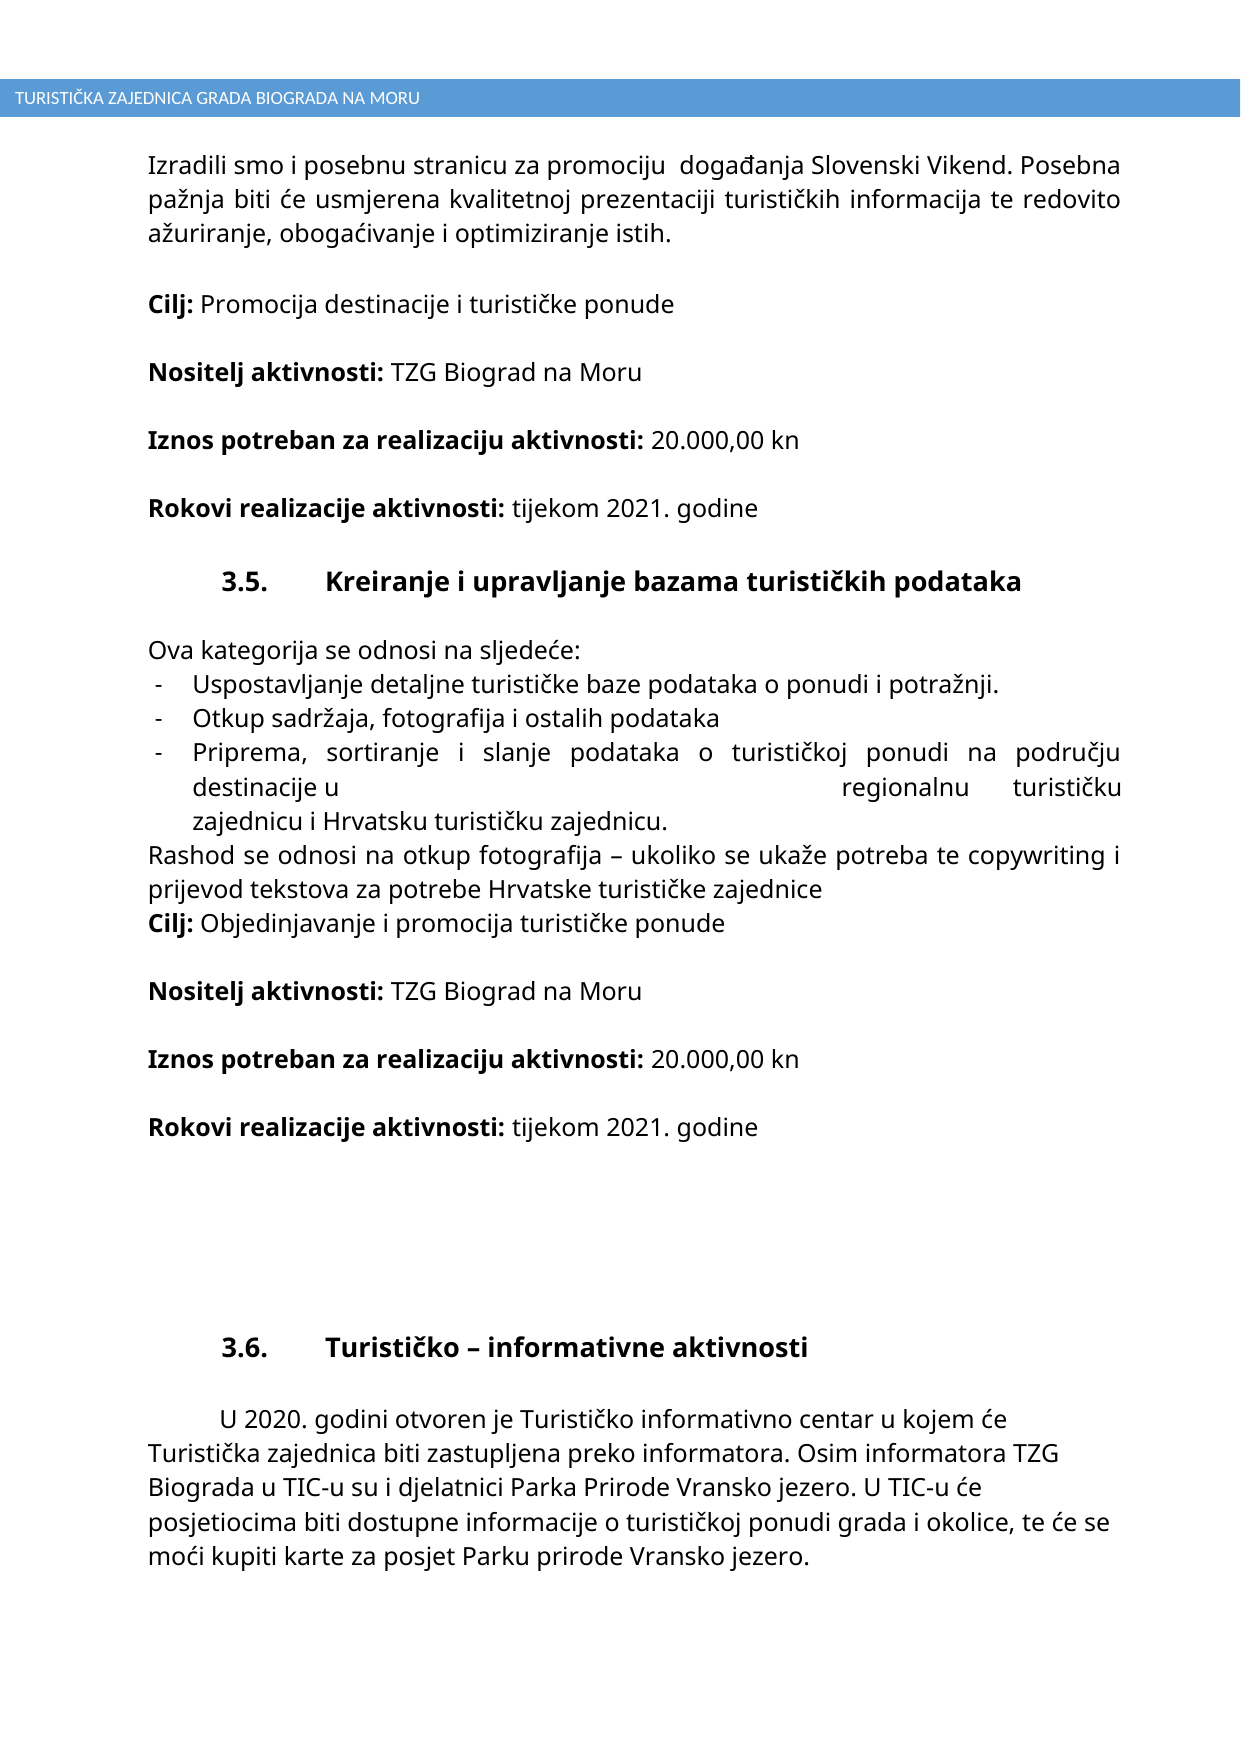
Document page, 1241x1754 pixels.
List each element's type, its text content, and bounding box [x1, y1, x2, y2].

list Priprema, sortiranje i slanje podataka o turističkoj ponudi na području destinacije u regionalnu turističku zajednicu i Hrvatsku turističku zajednicu. [154, 735, 1122, 837]
text Izradili smo i posebnu stranicu za promociju događanja Slovenski Vikend. Posebna pažnja biti će usmjerena kvalitetnoj prezentaciji turističkih informacija te redovito ažuriranje, obogaćivanje i optimiziranje istih. [148, 148, 1122, 250]
text Nositelj aktivnosti: TZG Biograd na Moru [148, 973, 1122, 1008]
list Otkup sadržaja, fotografija i ostalih podataka [154, 701, 1122, 735]
text Rashod se odnosi na otkup fotografija – ukoliko se ukaže potreba te copywriting i prijevod tekstova za potrebe Hrvatske turističke zajednice [148, 837, 1122, 905]
text Cilj: Objedinjavanje i promocija turističke ponude [148, 905, 1122, 939]
list Turističko – informativne aktivnosti [221, 1328, 1122, 1365]
text Iznos potreban za realizaciju aktivnosti: 20.000,00 kn [148, 1042, 1122, 1076]
text Rokovi realizacije aktivnosti: tijekom 2021. godine [148, 1110, 1122, 1144]
text Rokovi realizacije aktivnosti: tijekom 2021. godine [148, 491, 1122, 525]
list Uspostavljanje detaljne turističke baze podataka o ponudi i potražnji. [154, 667, 1122, 701]
text U 2020. godini otvoren je Turističko informativno centar u kojem će Turistička zajednica biti zastupljena preko informatora. Osim informatora TZG Biograda u TIC-u su i djelatnici Parka Prirode Vransko jezero. U TIC-u će posjetiocima biti dostupne informacije o turističkoj ponudi grada i okolice, te će se moći kupiti karte za posjet Parku prirode Vransko jezero. [148, 1402, 1122, 1572]
text Nositelj aktivnosti: TZG Biograd na Moru [148, 355, 1122, 389]
text Ova kategorija se odnosi na sljedeće: [148, 633, 1122, 667]
text Cilj: Promocija destinacije i turističke ponude [148, 287, 1122, 321]
list Kreiranje i upravljanje bazama turističkih podataka [221, 562, 1122, 599]
text Iznos potreban za realizaciju aktivnosti: 20.000,00 kn [148, 423, 1122, 457]
